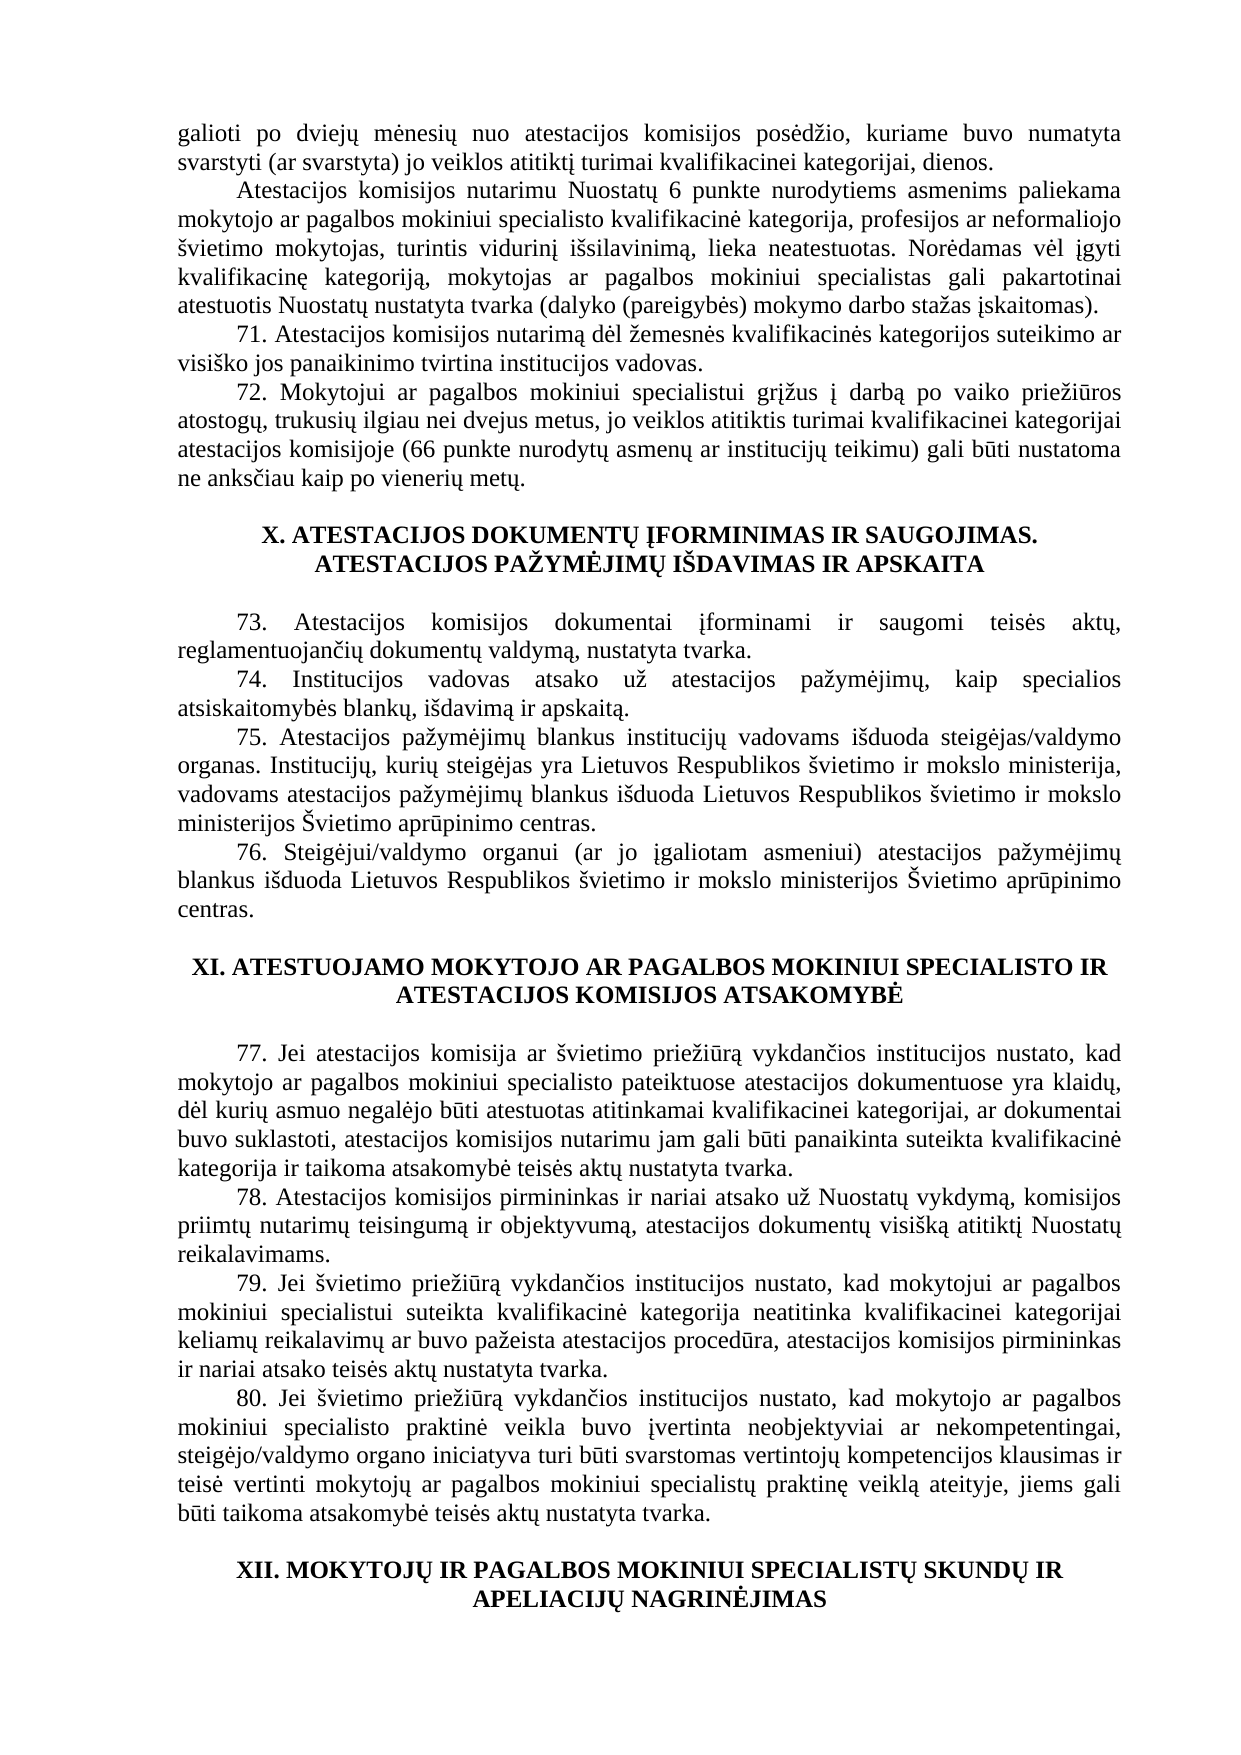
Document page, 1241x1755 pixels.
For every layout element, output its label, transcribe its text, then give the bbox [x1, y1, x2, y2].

text XII. MOKYTOJŲ IR PAGALBOS MOKINIUI SPECIALISTŲ SKUNDŲ IR APELIACIJŲ NAGRINĖJIMAS [177, 1556, 1122, 1613]
text 71. Atestacijos komisijos nutarimą dėl žemesnės kvalifikacinės kategorijos suteikimo ar visiško jos panaikinimo tvirtina institucijos vadovas. [177, 319, 1122, 377]
text XI. ATESTUOJAMO MOKYTOJO AR PAGALBOS MOKINIUI SPECIALISTO IR ATESTACIJOS KOMISIJOS ATSAKOMYBĖ [177, 952, 1122, 1009]
text Atestacijos komisijos nutarimu Nuostatų 6 punkte nurodytiems asmenims paliekama mokytojo ar pagalbos mokiniui specialisto kvalifikacinė kategorija, profesijos ar neformaliojo švietimo mokytojas, turintis vidurinį išsilavinimą, lieka neatestuotas. Norėdamas vėl įgyti kvalifikacinę kategoriją, mokytojas ar pagalbos mokiniui specialistas gali pakartotinai atestuotis Nuostatų nustatyta tvarka (dalyko (pareigybės) mokymo darbo stažas įskaitomas). [177, 176, 1122, 319]
text 77. Jei atestacijos komisija ar švietimo priežiūrą vykdančios institucijos nustato, kad mokytojo ar pagalbos mokiniui specialisto pateiktuose atestacijos dokumentuose yra klaidų, dėl kurių asmuo negalėjo būti atestuotas atitinkamai kvalifikacinei kategorijai, ar dokumentai buvo suklastoti, atestacijos komisijos nutarimu jam gali būti panaikinta suteikta kvalifikacinė kategorija ir taikoma atsakomybė teisės aktų nustatyta tvarka. [177, 1038, 1122, 1182]
text 80. Jei švietimo priežiūrą vykdančios institucijos nustato, kad mokytojo ar pagalbos mokiniui specialisto praktinė veikla buvo įvertinta neobjektyviai ar nekompetentingai, steigėjo/valdymo organo iniciatyva turi būti svarstomas vertintojų kompetencijos klausimas ir teisė vertinti mokytojų ar pagalbos mokiniui specialistų praktinę veiklą ateityje, jiems gali būti taikoma atsakomybė teisės aktų nustatyta tvarka. [177, 1383, 1122, 1527]
text 74. Institucijos vadovas atsako už atestacijos pažymėjimų, kaip specialios atsiskaitomybės blankų, išdavimą ir apskaitą. [177, 664, 1122, 722]
text 78. Atestacijos komisijos pirmininkas ir nariai atsako už Nuostatų vykdymą, komisijos priimtų nutarimų teisingumą ir objektyvumą, atestacijos dokumentų visišką atitiktį Nuostatų reikalavimams. [177, 1182, 1122, 1268]
text 79. Jei švietimo priežiūrą vykdančios institucijos nustato, kad mokytojui ar pagalbos mokiniui specialistui suteikta kvalifikacinė kategorija neatitinka kvalifikacinei kategorijai keliamų reikalavimų ar buvo pažeista atestacijos procedūra, atestacijos komisijos pirmininkas ir nariai atsako teisės aktų nustatyta tvarka. [177, 1268, 1122, 1383]
text galioti po dviejų mėnesių nuo atestacijos komisijos posėdžio, kuriame buvo numatyta svarstyti (ar svarstyta) jo veiklos atitiktį turimai kvalifikacinei kategorijai, dienos. [177, 118, 1122, 176]
text X. ATESTACIJOS DOKUMENTŲ ĮFORMINIMAS IR SAUGOJIMAS. ATESTACIJOS PAŽYMĖJIMŲ IŠDAVIMAS IR APSKAITA [177, 521, 1122, 578]
text 75. Atestacijos pažymėjimų blankus institucijų vadovams išduoda steigėjas/valdymo organas. Institucijų, kurių steigėjas yra Lietuvos Respublikos švietimo ir mokslo ministerija, vadovams atestacijos pažymėjimų blankus išduoda Lietuvos Respublikos švietimo ir mokslo ministerijos Švietimo aprūpinimo centras. [177, 722, 1122, 837]
text 76. Steigėjui/valdymo organui (ar jo įgaliotam asmeniui) atestacijos pažymėjimų blankus išduoda Lietuvos Respublikos švietimo ir mokslo ministerijos Švietimo aprūpinimo centras. [177, 837, 1122, 923]
text 72. Mokytojui ar pagalbos mokiniui specialistui grįžus į darbą po vaiko priežiūros atostogų, trukusių ilgiau nei dvejus metus, jo veiklos atitiktis turimai kvalifikacinei kategorijai atestacijos komisijoje (66 punkte nurodytų asmenų ar institucijų teikimu) gali būti nustatoma ne anksčiau kaip po vienerių metų. [177, 377, 1122, 492]
text 73. Atestacijos komisijos dokumentai įforminami ir saugomi teisės aktų, reglamentuojančių dokumentų valdymą, nustatyta tvarka. [177, 607, 1122, 664]
